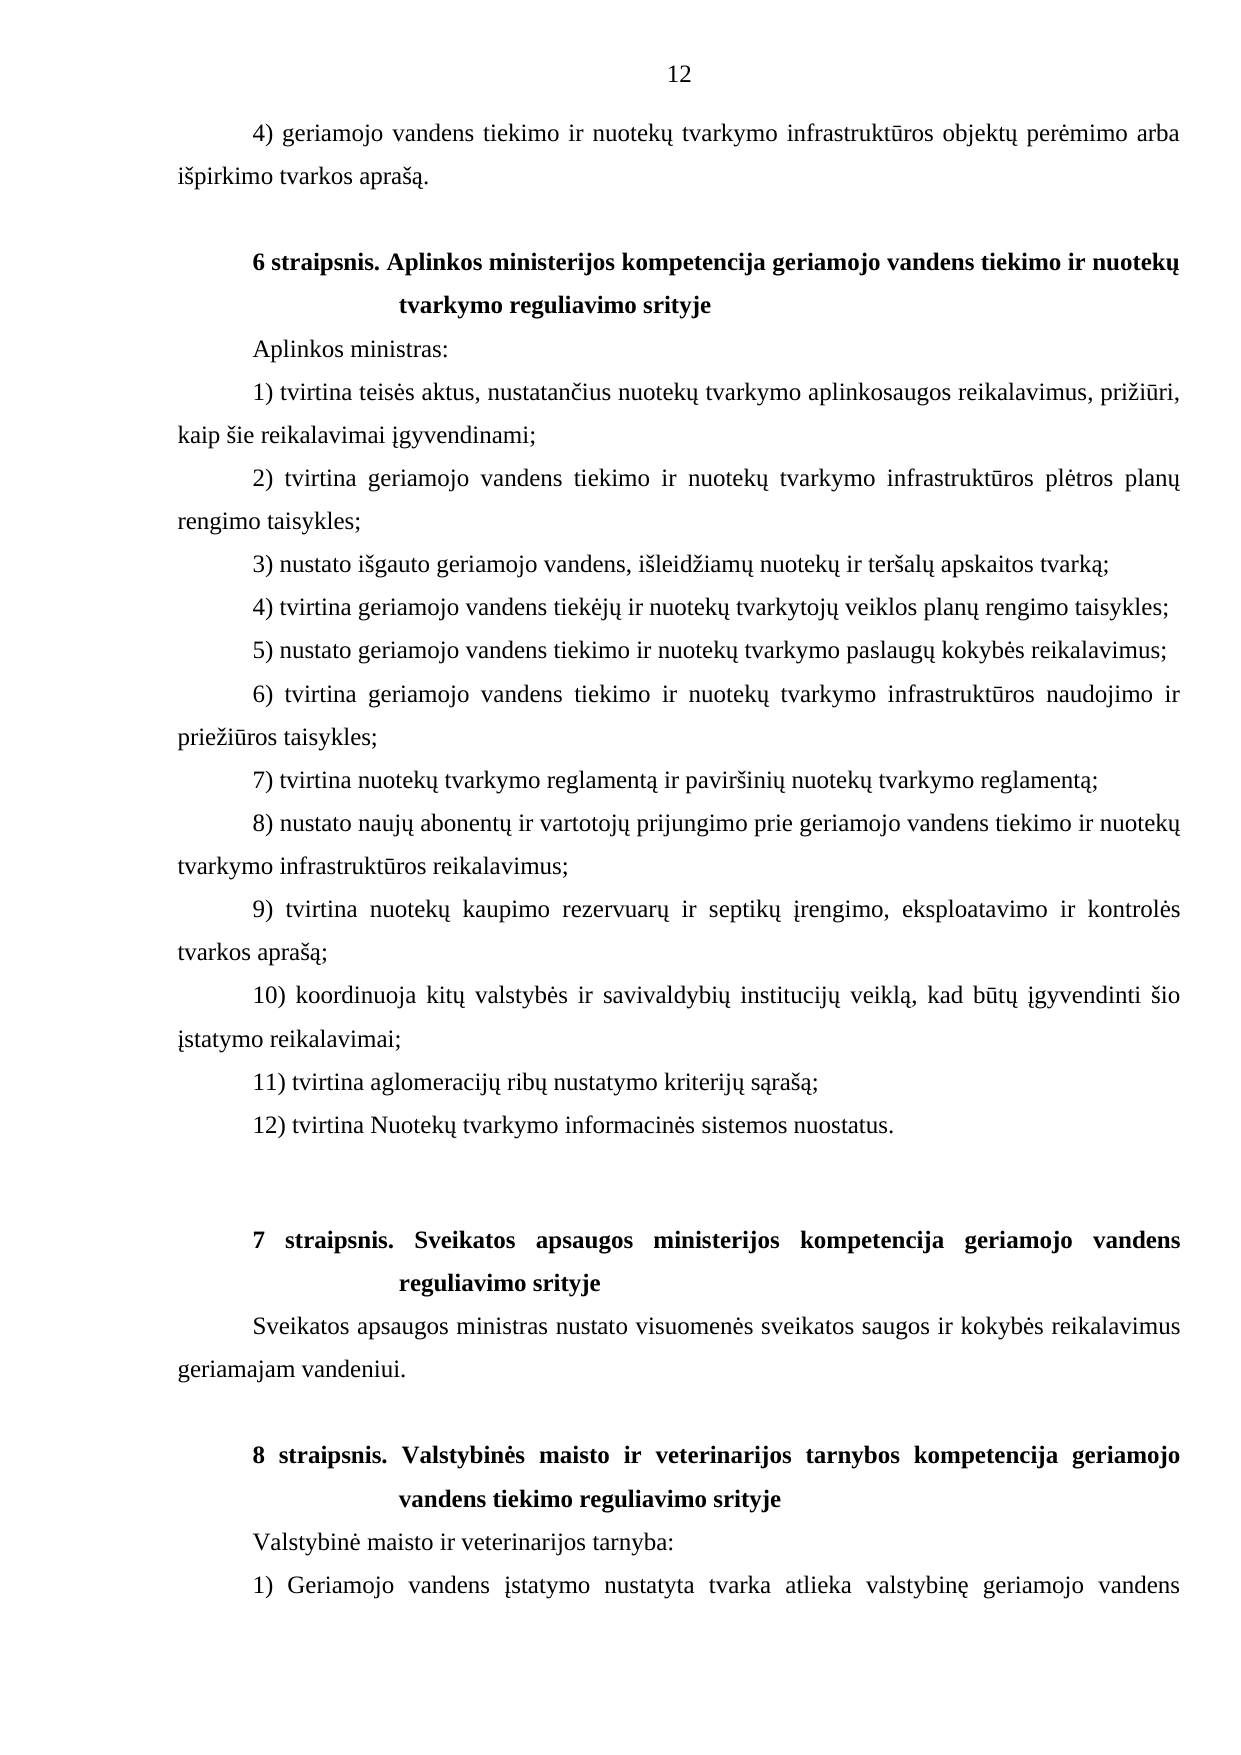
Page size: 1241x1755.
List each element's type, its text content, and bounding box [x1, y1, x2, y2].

text 6 straipsnis. Aplinkos ministerijos kompetencija geriamojo vandens tiekimo ir nuotekų tvarkymo reguliavimo srityje [252, 247, 1181, 319]
text 6) tvirtina geriamojo vandens tiekimo ir nuotekų tvarkymo infrastruktūros naudojimo ir priežiūros taisykles; [177, 679, 1181, 751]
text 8) nustato naujų abonentų ir vartotojų prijungimo prie geriamojo vandens tiekimo ir nuotekų tvarkymo infrastruktūros reikalavimus; [177, 808, 1181, 880]
text 9) tvirtina nuotekų kaupimo rezervuarų ir septikų įrengimo, eksploatavimo ir kontrolės tvarkos aprašą; [177, 894, 1181, 966]
text 2) tvirtina geriamojo vandens tiekimo ir nuotekų tvarkymo infrastruktūros plėtros planų rengimo taisykles; [177, 463, 1181, 535]
text 1) tvirtina teisės aktus, nustatančius nuotekų tvarkymo aplinkosaugos reikalavimus, prižiūri, kaip šie reikalavimai įgyvendinami; [177, 377, 1181, 449]
text 4) geriamojo vandens tiekimo ir nuotekų tvarkymo infrastruktūros objektų perėmimo arba išpirkimo tvarkos aprašą. [177, 118, 1181, 190]
text Sveikatos apsaugos ministras nustato visuomenės sveikatos saugos ir kokybės reikalavimus geriamajam vandeniui. [177, 1311, 1181, 1383]
text 8 straipsnis. Valstybinės maisto ir veterinarijos tarnybos kompetencija geriamojo vandens tiekimo reguliavimo srityje [252, 1441, 1181, 1512]
text Valstybinė maisto ir veterinarijos tarnyba: [177, 1527, 1181, 1556]
text 11) tvirtina aglomeracijų ribų nustatymo kriterijų sąrašą; [177, 1067, 1181, 1096]
text 4) tvirtina geriamojo vandens tiekėjų ir nuotekų tvarkytojų veiklos planų rengimo taisykles; [177, 592, 1181, 621]
text Aplinkos ministras: [177, 334, 1181, 362]
text 10) koordinuoja kitų valstybės ir savivaldybių institucijų veiklą, kad būtų įgyvendinti šio įstatymo reikalavimai; [177, 981, 1181, 1052]
text 12) tvirtina Nuotekų tvarkymo informacinės sistemos nuostatus. [177, 1110, 1181, 1139]
text 5) nustato geriamojo vandens tiekimo ir nuotekų tvarkymo paslaugų kokybės reikalavimus; [177, 636, 1181, 664]
text 3) nustato išgauto geriamojo vandens, išleidžiamų nuotekų ir teršalų apskaitos tvarką; [177, 549, 1181, 578]
text 7) tvirtina nuotekų tvarkymo reglamentą ir paviršinių nuotekų tvarkymo reglamentą; [177, 765, 1181, 794]
text 7 straipsnis. Sveikatos apsaugos ministerijos kompetencija geriamojo vandens reguliavimo srityje [252, 1225, 1181, 1297]
text 1) Geriamojo vandens įstatymo nustatyta tvarka atlieka valstybinę geriamojo vandens [177, 1570, 1181, 1599]
